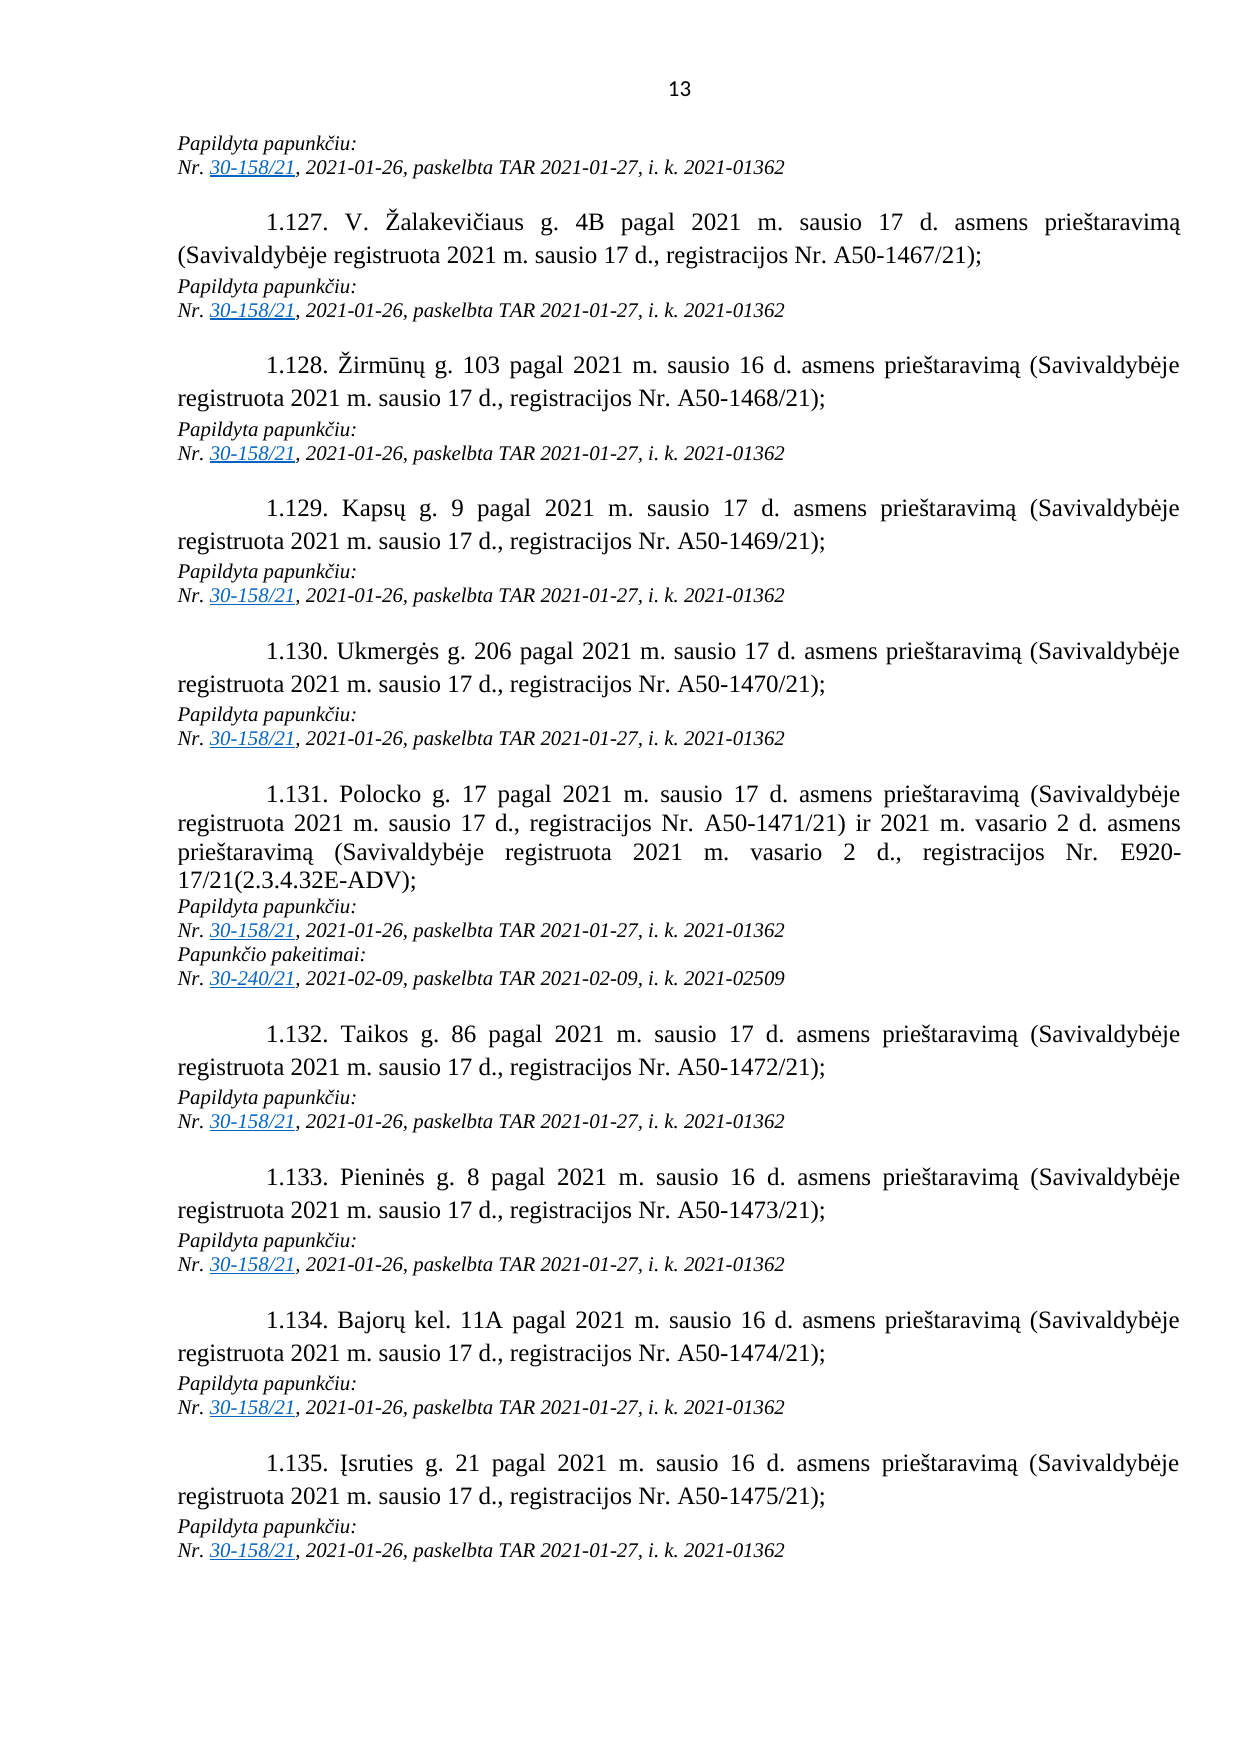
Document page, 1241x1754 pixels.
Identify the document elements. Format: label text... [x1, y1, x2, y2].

text Nr. 30-158/21, 2021-01-26, paskelbta TAR 2021-01-27, i. k. 2021-01362 [177, 1252, 1181, 1276]
text 1.127. V. Žalakevičiaus g. 4B pagal 2021 m. sausio 17 d. asmens prieštaravimą (Savivaldybėje registruota 2021 m. sausio 17 d., registracijos Nr. A50-1467/21); [177, 207, 1181, 269]
text 1.133. Pieninės g. 8 pagal 2021 m. sausio 16 d. asmens prieštaravimą (Savivaldybėje registruota 2021 m. sausio 17 d., registracijos Nr. A50-1473/21); [177, 1162, 1181, 1224]
text Papildyta papunkčiu: [177, 1228, 1181, 1252]
text Nr. 30-158/21, 2021-01-26, paskelbta TAR 2021-01-27, i. k. 2021-01362 [177, 441, 1181, 464]
text Papildyta papunkčiu: [177, 1085, 1181, 1109]
text 1.134. Bajorų kel. 11A pagal 2021 m. sausio 16 d. asmens prieštaravimą (Savivaldybėje registruota 2021 m. sausio 17 d., registracijos Nr. A50-1474/21); [177, 1305, 1181, 1367]
text 1.132. Taikos g. 86 pagal 2021 m. sausio 17 d. asmens prieštaravimą (Savivaldybėje registruota 2021 m. sausio 17 d., registracijos Nr. A50-1472/21); [177, 1019, 1181, 1081]
text Nr. 30-240/21, 2021-02-09, paskelbta TAR 2021-02-09, i. k. 2021-02509 [177, 966, 1181, 990]
text Papildyta papunkčiu: [177, 1514, 1181, 1538]
text Papildyta papunkčiu: [177, 131, 1181, 155]
text 1.135. Įsruties g. 21 pagal 2021 m. sausio 16 d. asmens prieštaravimą (Savivaldybėje registruota 2021 m. sausio 17 d., registracijos Nr. A50-1475/21); [177, 1448, 1181, 1510]
text Papunkčio pakeitimai: [177, 942, 1181, 966]
text 1.129. Kapsų g. 9 pagal 2021 m. sausio 17 d. asmens prieštaravimą (Savivaldybėje registruota 2021 m. sausio 17 d., registracijos Nr. A50-1469/21); [177, 493, 1181, 555]
text Nr. 30-158/21, 2021-01-26, paskelbta TAR 2021-01-27, i. k. 2021-01362 [177, 155, 1181, 179]
text Papildyta papunkčiu: [177, 1371, 1181, 1395]
text Nr. 30-158/21, 2021-01-26, paskelbta TAR 2021-01-27, i. k. 2021-01362 [177, 583, 1181, 607]
text Nr. 30-158/21, 2021-01-26, paskelbta TAR 2021-01-27, i. k. 2021-01362 [177, 1395, 1181, 1419]
text Papildyta papunkčiu: [177, 416, 1181, 441]
text Papildyta papunkčiu: [177, 894, 1181, 918]
text Papildyta papunkčiu: [177, 273, 1181, 298]
text Nr. 30-158/21, 2021-01-26, paskelbta TAR 2021-01-27, i. k. 2021-01362 [177, 298, 1181, 322]
text 1.128. Žirmūnų g. 103 pagal 2021 m. sausio 16 d. asmens prieštaravimą (Savivaldybėje registruota 2021 m. sausio 17 d., registracijos Nr. A50-1468/21); [177, 350, 1181, 412]
text Nr. 30-158/21, 2021-01-26, paskelbta TAR 2021-01-27, i. k. 2021-01362 [177, 918, 1181, 942]
text Nr. 30-158/21, 2021-01-26, paskelbta TAR 2021-01-27, i. k. 2021-01362 [177, 726, 1181, 750]
text Nr. 30-158/21, 2021-01-26, paskelbta TAR 2021-01-27, i. k. 2021-01362 [177, 1538, 1181, 1562]
text Nr. 30-158/21, 2021-01-26, paskelbta TAR 2021-01-27, i. k. 2021-01362 [177, 1109, 1181, 1133]
text 1.130. Ukmergės g. 206 pagal 2021 m. sausio 17 d. asmens prieštaravimą (Savivaldybėje registruota 2021 m. sausio 17 d., registracijos Nr. A50-1470/21); [177, 636, 1181, 698]
text Papildyta papunkčiu: [177, 702, 1181, 726]
text 1.131. Polocko g. 17 pagal 2021 m. sausio 17 d. asmens prieštaravimą (Savivaldybėje registruota 2021 m. sausio 17 d., registracijos Nr. A50-1471/21) ir 2021 m. vasario 2 d. asmens prieštaravimą (Savivaldybėje registruota 2021 m. vasario 2 d., registracijos Nr. E920-17/21(2.3.4.32E-ADV); [177, 779, 1181, 894]
text Papildyta papunkčiu: [177, 559, 1181, 583]
